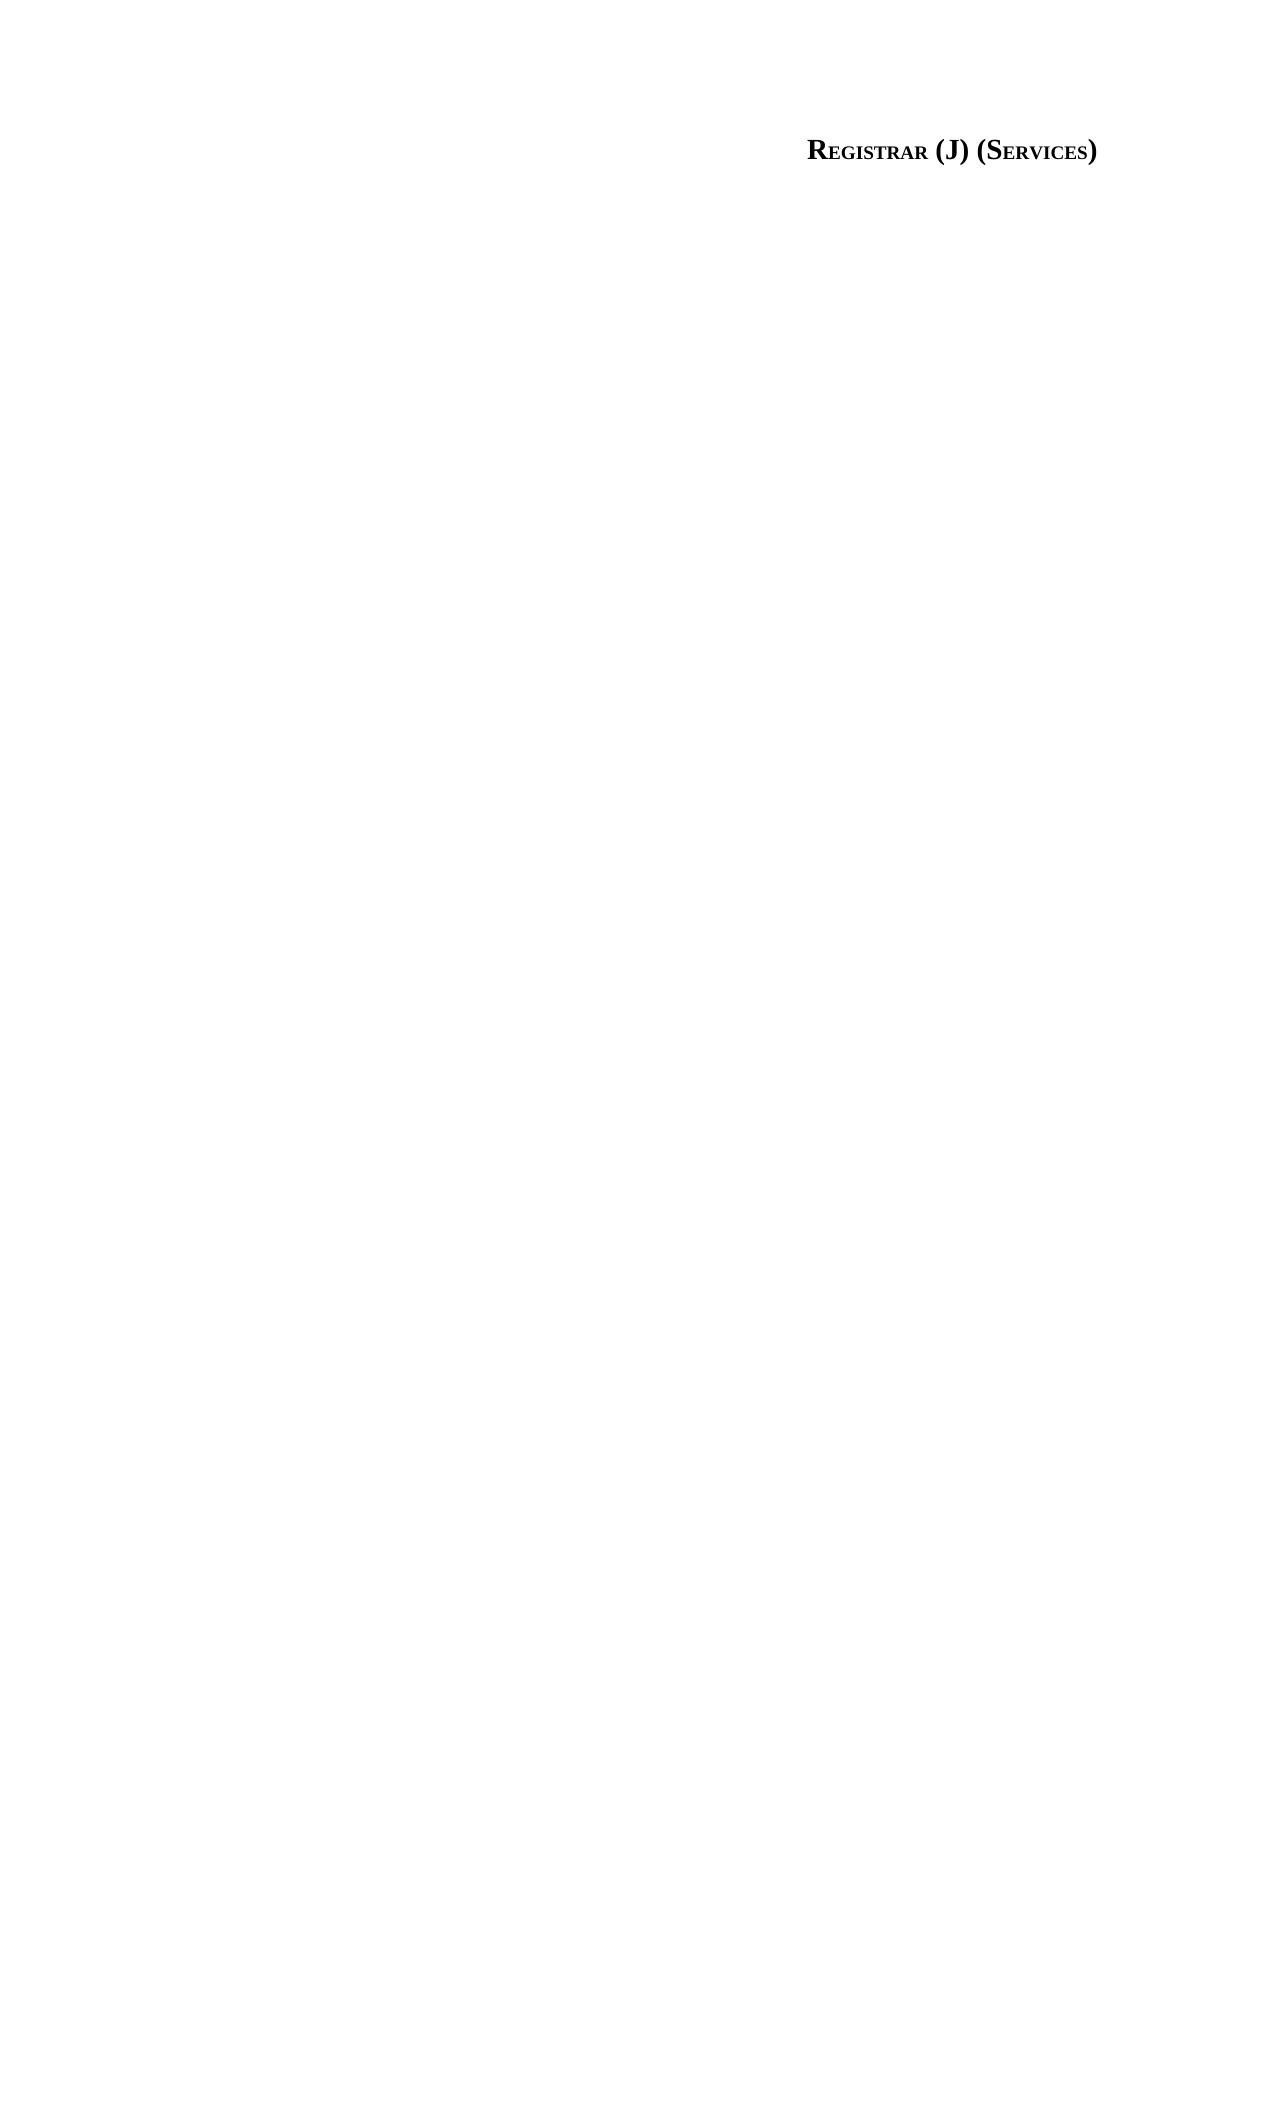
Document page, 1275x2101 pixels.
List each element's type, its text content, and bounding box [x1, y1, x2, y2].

text Registrar (J) (Services) [712, 132, 1181, 166]
